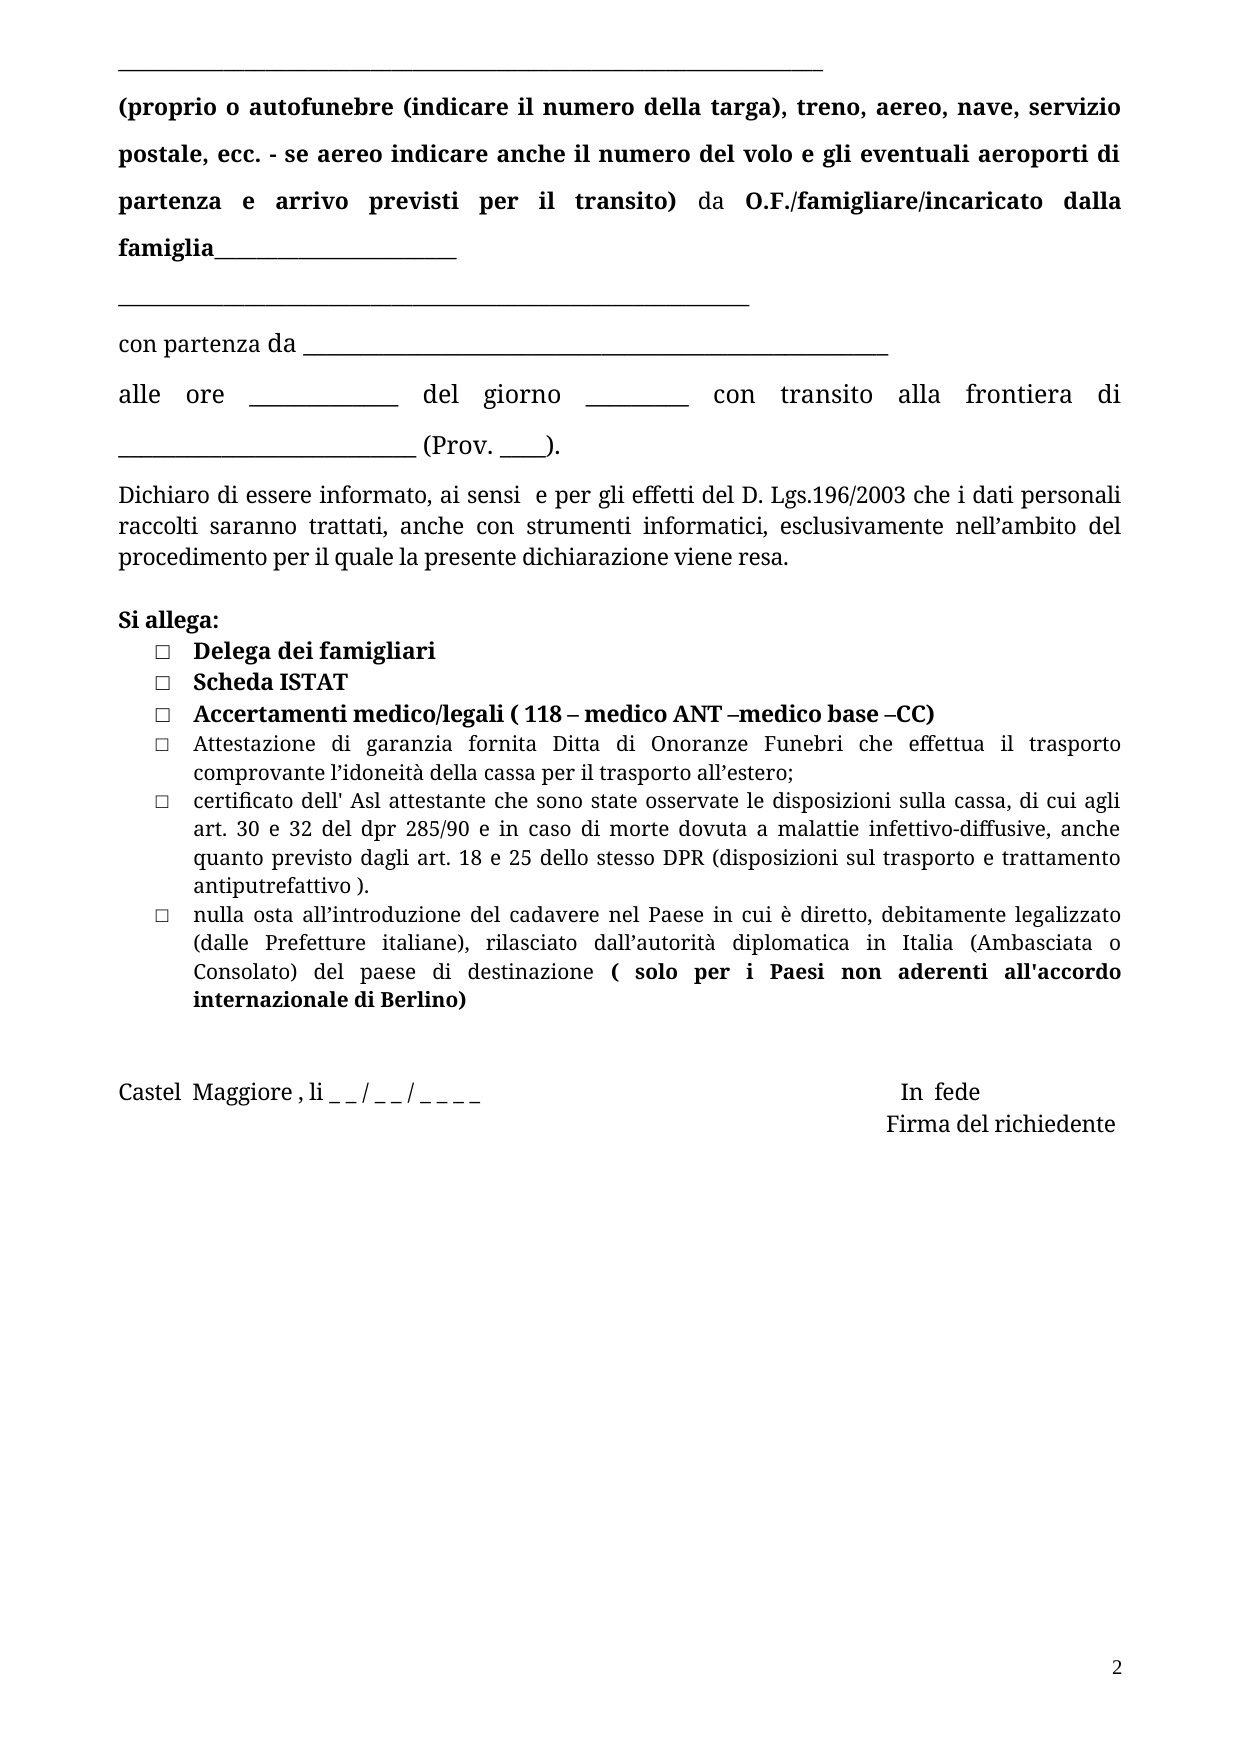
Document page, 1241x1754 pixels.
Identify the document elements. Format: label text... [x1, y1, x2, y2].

text Dichiaro di essere informato, ai sensi e per gli effetti del D. Lgs.196/2003 che i dati personali raccolti saranno trattati, anche con strumenti informatici, esclusivamente nell’ambito del procedimento per il quale la presente dichiarazione viene resa. [118, 479, 1122, 572]
text Castel Maggiore , li _ _ / _ _ / _ _ _ _ In fede [118, 1076, 1122, 1107]
list certificato dell' Asl attestante che sono state osservate le disposizioni sulla cassa, di cui agli art. 30 e 32 del dpr 285/90 e in caso di morte dovuta a malattie infettivo-diffusive, anche quanto previsto dagli art. 18 e 25 dello stesso DPR (disposizioni sul trasporto e trattamento antiputrefattivo ). [156, 786, 1122, 900]
text Firma del richiedente [118, 1107, 1122, 1139]
text con partenza da ___________________________________________________ [118, 326, 1122, 360]
list Attestazione di garanzia fornita Ditta di Onoranze Funebri che effettua il trasporto comprovante l’idoneità della cassa per il trasporto all’estero; [156, 729, 1122, 786]
list Delega dei famigliari [156, 635, 1122, 666]
list Accertamenti medico/legali ( 118 – medico ANT –medico base –CC) [156, 698, 1122, 729]
text ___________________________________________________________________ [118, 44, 1122, 76]
list Scheda ISTAT [156, 666, 1122, 698]
text alle ore _____________ del giorno _________ con transito alla frontiera di __________________________ (Prov. ____). [118, 377, 1122, 462]
text ____________________________________________________________ [118, 279, 1122, 310]
text (proprio o autofunebre (indicare il numero della targa), treno, aereo, nave, servizio postale, ecc. - se aereo indicare anche il numero del volo e gli eventuali aeroporti di partenza e arrivo previsti per il transito) da O.F./famigliare/incaricato dalla famiglia_______________________ [118, 91, 1122, 263]
list nulla osta all’introduzione del cadavere nel Paese in cui è diretto, debitamente legalizzato (dalle Prefetture italiane), rilasciato dall’autorità diplomatica in Italia (Ambasciata o Consolato) del paese di destinazione ( solo per i Paesi non aderenti all'accordo internazionale di Berlino) [156, 900, 1122, 1014]
text Si allega: [118, 604, 1122, 635]
